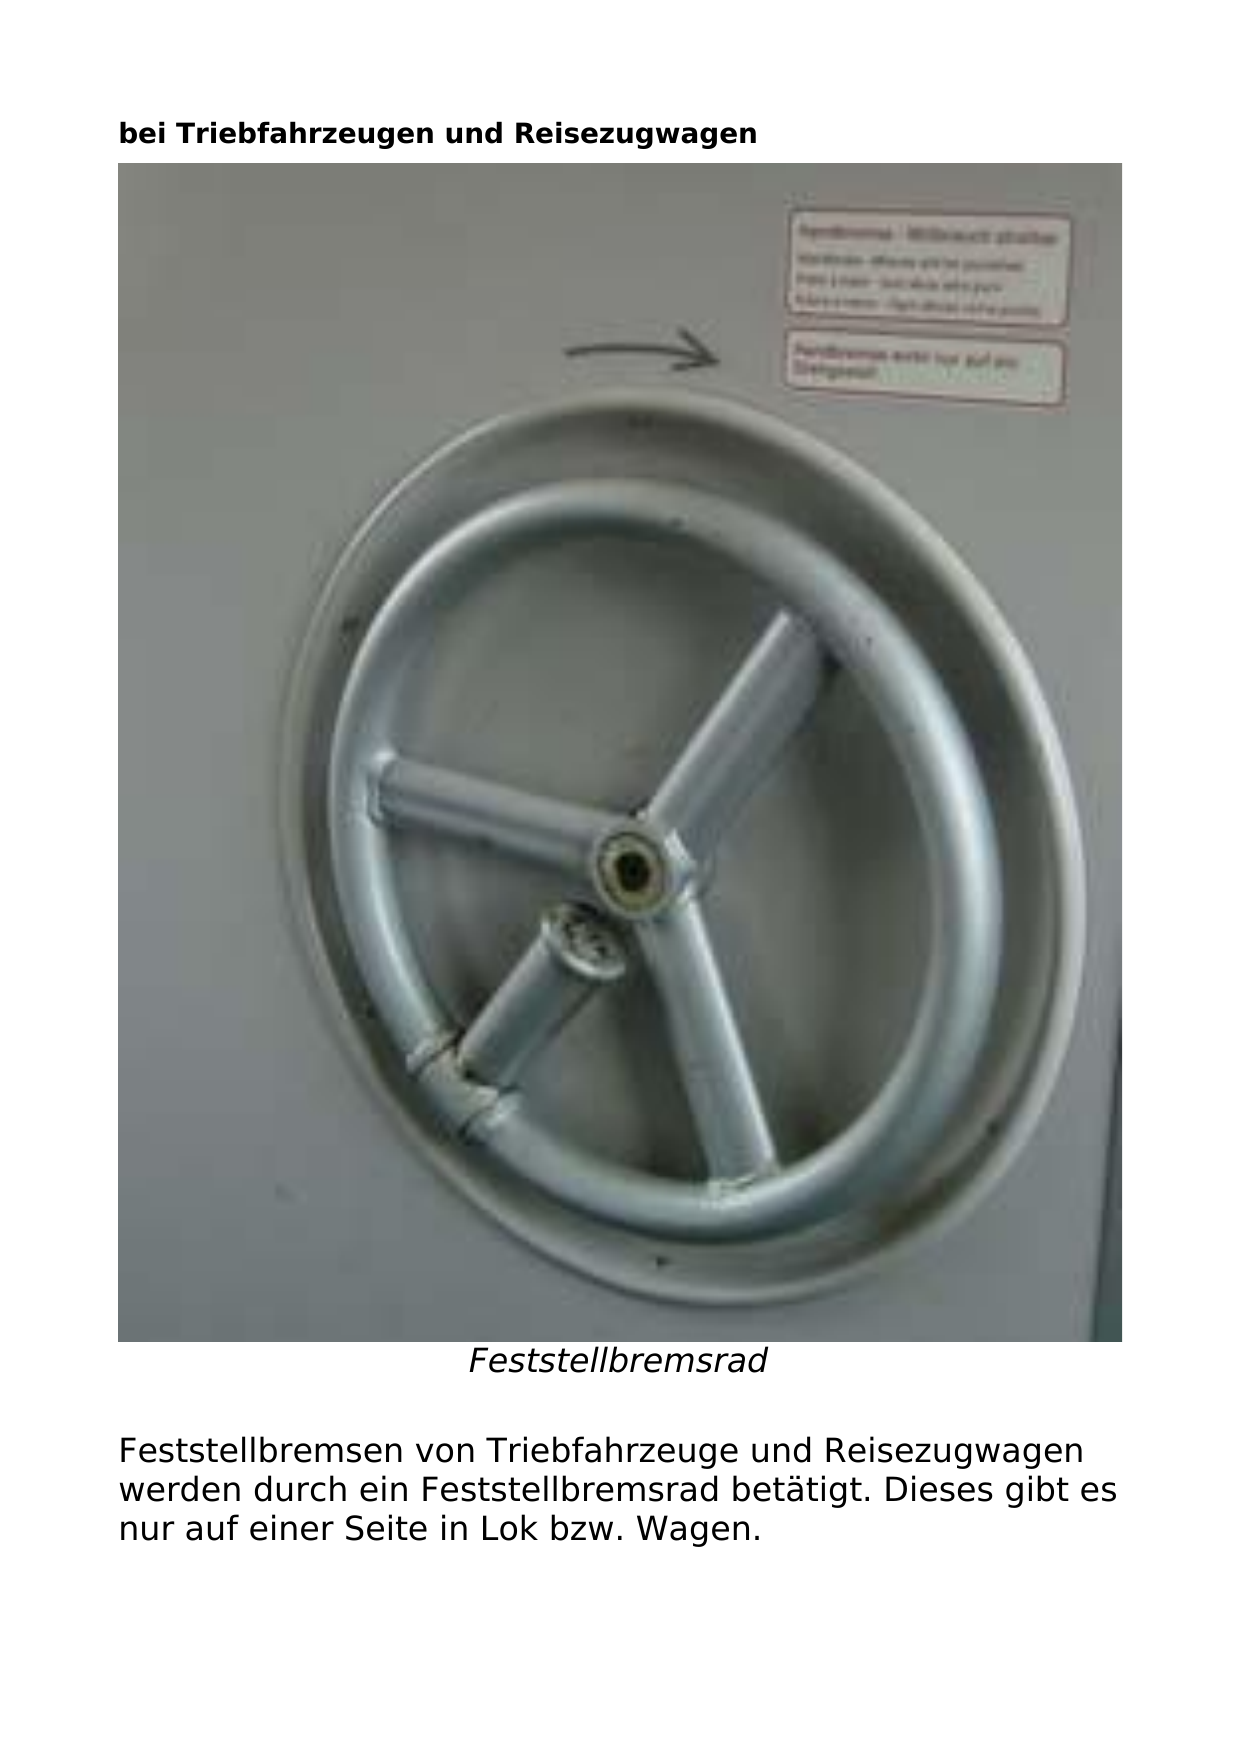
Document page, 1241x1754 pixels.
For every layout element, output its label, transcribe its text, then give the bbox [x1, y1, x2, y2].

text Feststellbremsrad [118, 1342, 1122, 1381]
picture [118, 163, 1123, 1342]
text Feststellbremsen von Triebfahrzeuge und Reisezugwagen werden durch ein Feststellbremsrad betätigt. Dieses gibt es nur auf einer Seite in Lok bzw. Wagen. [118, 1432, 1122, 1548]
subtitle bei Triebfahrzeugen und Reisezugwagen [118, 118, 1122, 151]
